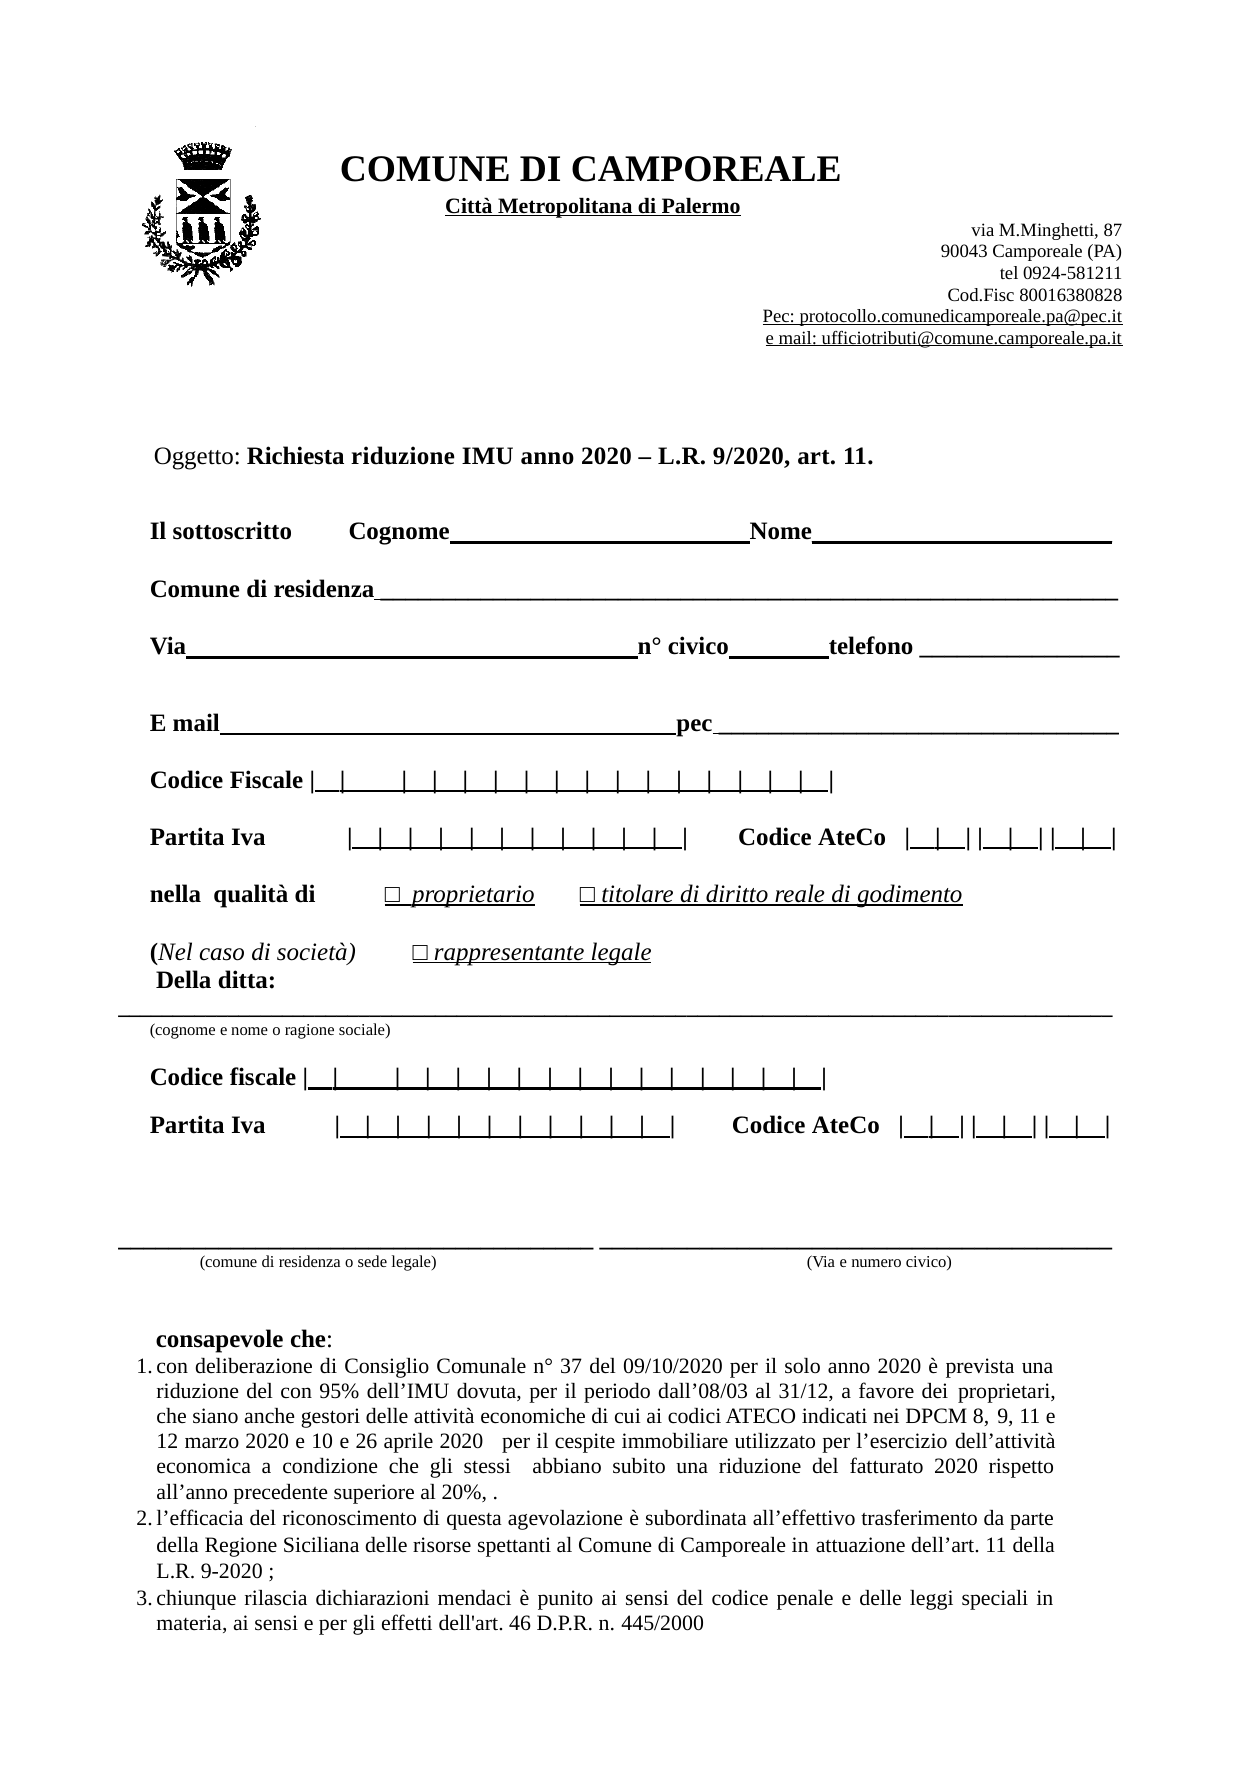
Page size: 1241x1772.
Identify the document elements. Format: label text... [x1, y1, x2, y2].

text Via n° civico telefono ________________ [149, 631, 1122, 660]
text Cod.Fisc 80016380828 [284, 283, 1122, 305]
text Codice Fiscale | | | | | | | | | | | | | | | | | [149, 765, 1122, 794]
list chiunque rilascia dichiarazioni mendaci è punito ai sensi del codice penale e delle leggi speciali in materia, ai sensi e per gli effetti dell'art. 46 D.P.R. n. 445/2000 [136, 1585, 1055, 1635]
text (cognome e nome o ragione sociale) [149, 1019, 1122, 1039]
list l’efficacia del riconoscimento di questa agevolazione è subordinata all’effettivo trasferimento da parte della Regione Siciliana delle risorse spettanti al Comune di Camporeale in attuazione dell’art. 11 della L.R. 9-2020 ; [136, 1505, 1055, 1584]
text Città Metropolitana di Palermo [284, 190, 1122, 219]
text (comune di residenza o sede legale) (Via e numero civico) [199, 1252, 1122, 1271]
text Il sottoscritto Cognome Nome________________________ [149, 516, 1122, 545]
subtitle Oggetto: Richiesta riduzione IMU anno 2020 – L.R. 9/2020, art. 11. [117, 441, 1122, 470]
subtitle Della ditta: [156, 965, 1122, 994]
text e mail: ufficiotributi@comune.camporeale.pa.it [118, 327, 1122, 348]
subtitle E mail pec ________________________________ [149, 708, 1122, 736]
text via M.Minghetti, 87 [284, 219, 1122, 240]
text Pec: protocollo.comunedicamporeale.pa@pec.it [118, 305, 1122, 327]
text (Nel caso di società) □ rappresentante legale [149, 937, 1122, 965]
subtitle Partita Iva | | | | | | | | | | | | Codice AteCo | | | | | | | | | [149, 822, 1122, 850]
subtitle Comune di residenza ___________________________________________________________ [149, 574, 1122, 603]
text consapevole che: [156, 1327, 1122, 1353]
text tel 0924-581211 [284, 262, 1122, 283]
text 90043 Camporeale (PA) [284, 240, 1122, 262]
text COMUNE DI CAMPOREALE [284, 147, 1122, 190]
text ___________________________________________________________________________________________ [118, 994, 1122, 1019]
subtitle Codice fiscale | | | | | | | | | | | | | | | | | [149, 1062, 1122, 1091]
text ______________________________________ _________________________________________ [118, 1223, 1122, 1251]
text nella qualità di □ proprietario □ titolare di diritto reale di godimento [149, 879, 1122, 908]
list con deliberazione di Consiglio Comunale n° 37 del 09/10/2020 per il solo anno 2020 è prevista una riduzione del con 95% dell’IMU dovuta, per il periodo dall’08/03 al 31/12, a favore dei proprietari, che siano anche gestori delle attività economiche di cui ai codici ATECO indicati nei DPCM 8, 9, 11 e 12 marzo 2020 e 10 e 26 aprile 2020 per il cespite immobiliare utilizzato per l’esercizio dell’attività economica a condizione che gli stessi abbiano subito una riduzione del fatturato 2020 rispetto all’anno precedente superiore al 20%, . [136, 1353, 1056, 1504]
text Partita Iva | | | | | | | | | | | | Codice AteCo | | | | | | | | | [149, 1111, 1122, 1139]
